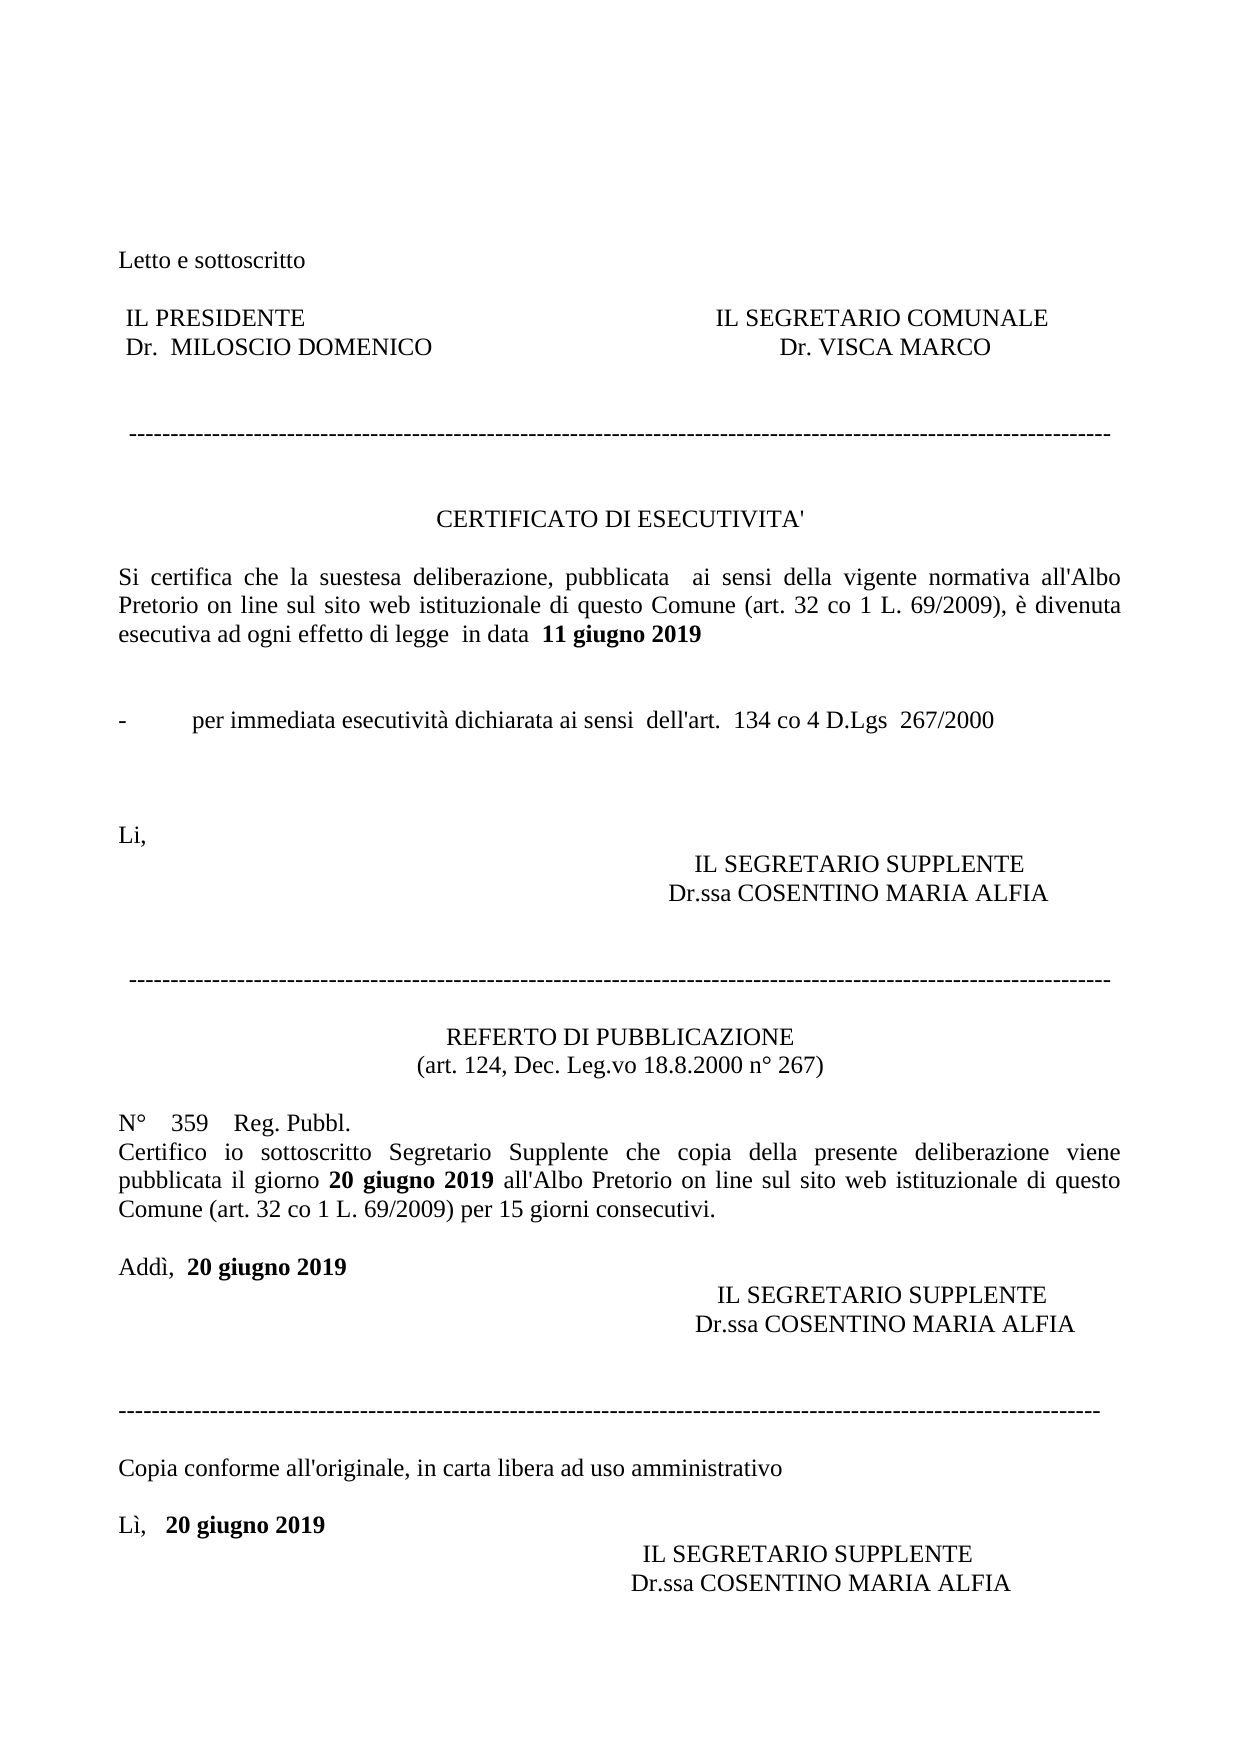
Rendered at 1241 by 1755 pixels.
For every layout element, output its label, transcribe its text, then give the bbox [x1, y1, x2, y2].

text ---------------------------------------------------------------------------------------------------------------------- [118, 964, 1122, 993]
text Addì, 20 giugno 2019 [118, 1252, 1122, 1280]
text Dr.ssa COSENTINO MARIA ALFIA [118, 1568, 1122, 1597]
text Dr.ssa COSENTINO MARIA ALFIA [118, 878, 1122, 907]
text Certifico io sottoscritto Segretario Supplente che copia della presente deliberazione viene pubblicata il giorno 20 giugno 2019 all'Albo Pretorio on line sul sito web istituzionale di questo Comune (art. 32 co 1 L. 69/2009) per 15 giorni consecutivi. [118, 1137, 1122, 1223]
text ---------------------------------------------------------------------------------------------------------------------- [118, 1395, 1122, 1424]
text Copia conforme all'originale, in carta libera ad uso amministrativo [118, 1453, 1122, 1482]
text (art. 124, Dec. Leg.vo 18.8.2000 n° 267) [118, 1050, 1122, 1079]
text CERTIFICATO DI ESECUTIVITA' [118, 504, 1122, 533]
text - per immediata esecutività dichiarata ai sensi dell'art. 134 co 4 D.Lgs 267/2000 [118, 705, 1122, 734]
text Si certifica che la suestesa deliberazione, pubblicata ai sensi della vigente normativa all'Albo Pretorio on line sul sito web istituzionale di questo Comune (art. 32 co 1 L. 69/2009), è divenuta esecutiva ad ogni effetto di legge in data 11 giugno 2019 [118, 562, 1122, 648]
table_header IL SEGRETARIO SUPPLENTE Dr.ssa COSENTINO MARIA ALFIA [628, 1280, 1137, 1338]
text Letto e sottoscritto [118, 245, 1122, 274]
text IL SEGRETARIO SUPPLENTE [418, 1539, 1122, 1568]
table_header [118, 1280, 627, 1338]
text Li, [118, 820, 1122, 849]
text N° 359 Reg. Pubbl. [118, 1108, 1122, 1137]
table_header IL SEGRETARIO COMUNALE Dr. VISCA MARCO [628, 303, 1137, 360]
text REFERTO DI PUBBLICAZIONE [118, 1022, 1122, 1050]
text IL SEGRETARIO SUPPLENTE [118, 849, 1122, 878]
text Lì, 20 giugno 2019 [118, 1510, 1122, 1539]
text ---------------------------------------------------------------------------------------------------------------------- [118, 418, 1122, 447]
table_header IL PRESIDENTE Dr. MILOSCIO DOMENICO [118, 303, 627, 360]
